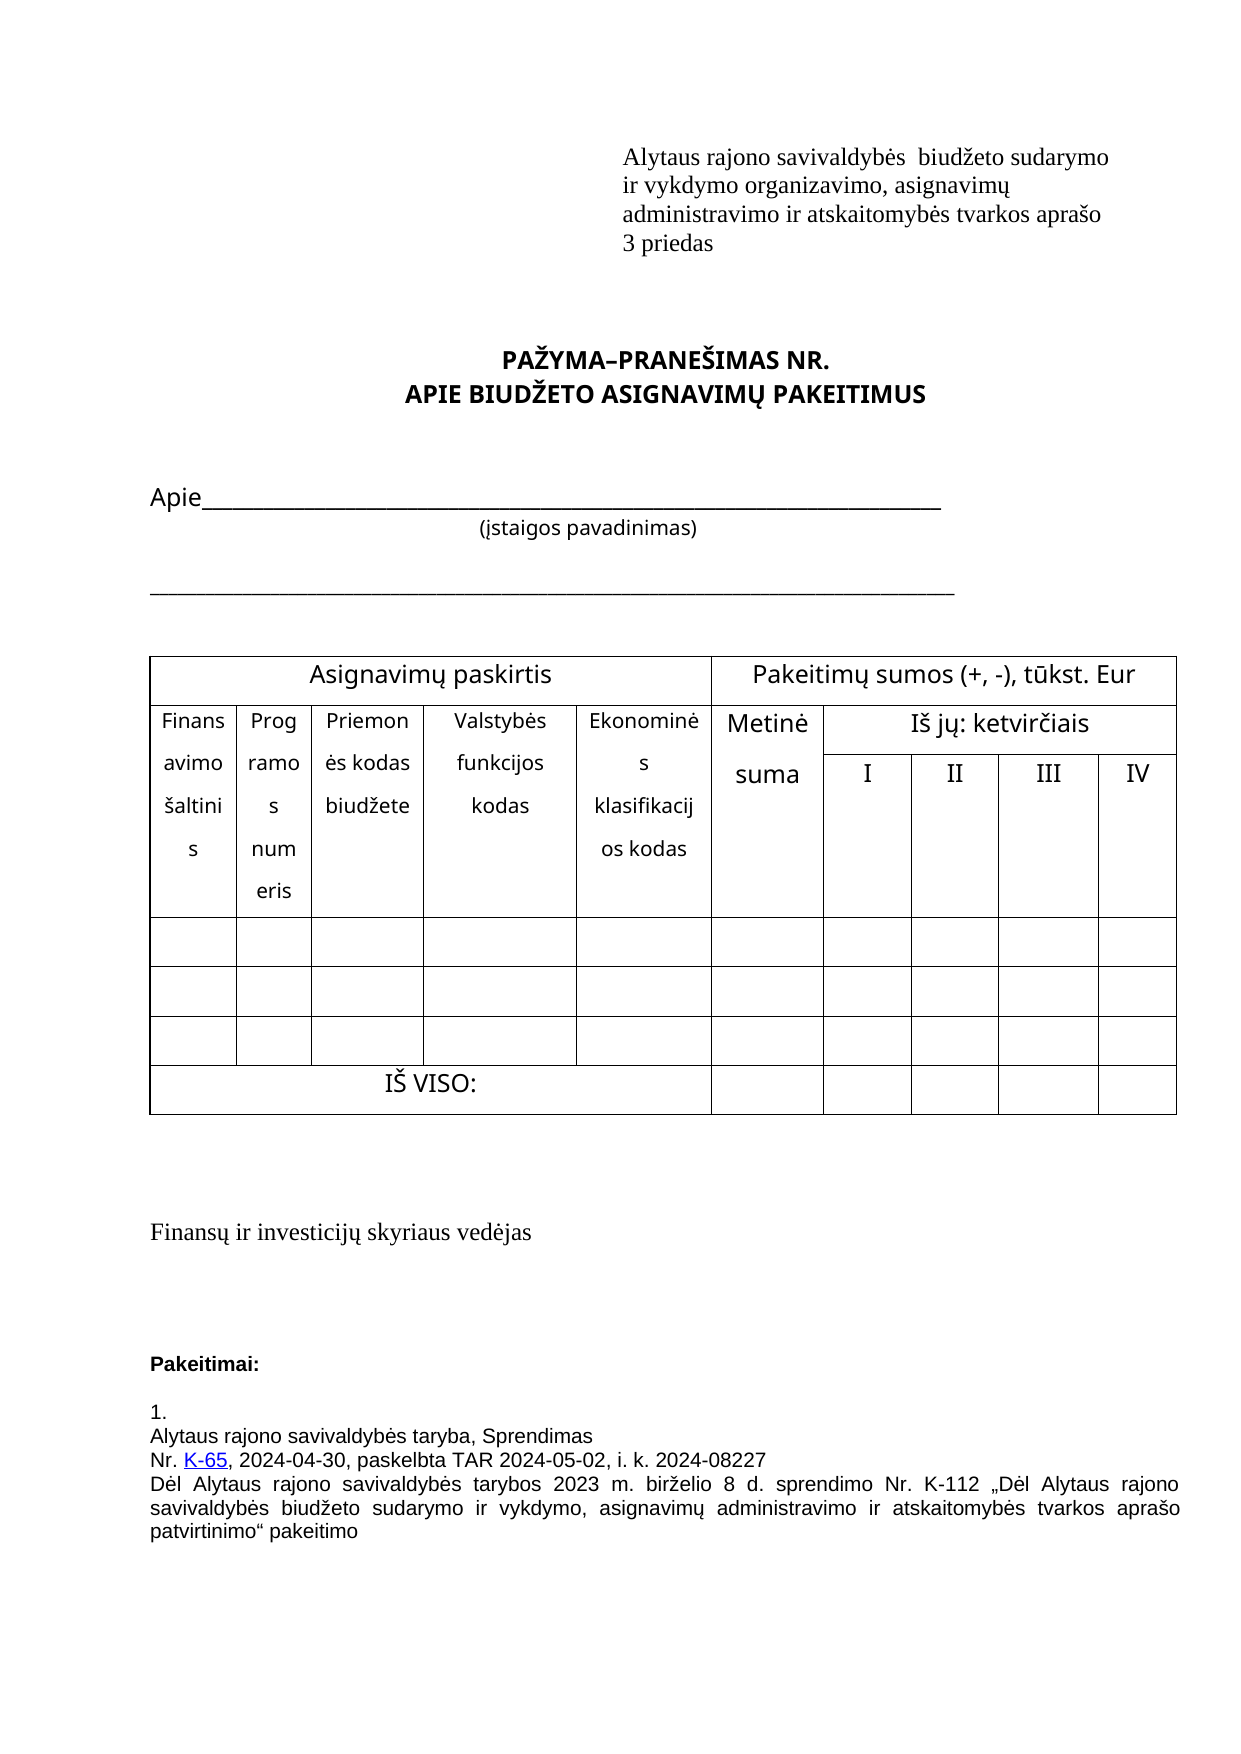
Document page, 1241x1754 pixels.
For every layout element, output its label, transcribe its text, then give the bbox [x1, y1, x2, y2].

text Dėl Alytaus rajono savivaldybės tarybos 2023 m. birželio 8 d. sprendimo Nr. K-112 „Dėl Alytaus rajono savivaldybės biudžeto sudarymo ir vykdymo, asignavimų administravimo ir atskaitomybės tvarkos aprašo patvirtinimo“ pakeitimo [150, 1471, 1181, 1543]
text ir vykdymo organizavimo, asignavimų [150, 171, 1181, 199]
table_cell [712, 1017, 823, 1065]
text APIE BIUDŽETO ASIGNAVIMŲ PAKEITIMUS [150, 377, 1181, 411]
table_cell [237, 918, 311, 966]
table_cell [912, 967, 998, 1016]
table_cell [999, 1066, 1098, 1114]
table_cell [712, 1066, 823, 1114]
table_cell [999, 918, 1098, 966]
table_cell [312, 918, 423, 966]
text administravimo ir atskaitomybės tvarkos aprašo [150, 199, 1181, 228]
table_cell [1099, 918, 1176, 966]
table_header Pakeitimų sumos (+, -), tūkst. Eur [712, 657, 1176, 705]
text Alytaus rajono savivaldybės biudžeto sudarymo [150, 142, 1181, 171]
text Alytaus rajono savivaldybės taryba, Sprendimas [150, 1423, 1181, 1447]
text 3 priedas [150, 228, 1181, 257]
text 1. [150, 1399, 1181, 1423]
table_cell [712, 918, 823, 966]
table_cell [424, 967, 576, 1016]
table_cell [1099, 967, 1176, 1016]
table_cell [577, 918, 711, 966]
table_cell [151, 918, 236, 966]
table_cell [424, 918, 576, 966]
table_cell [424, 1017, 576, 1065]
table_cell [912, 918, 998, 966]
table_cell II [912, 755, 998, 917]
table_cell Programos numeris [237, 706, 311, 917]
table_cell [151, 1017, 236, 1065]
text Nr. K-65, 2024-04-30, paskelbta TAR 2024-05-02, i. k. 2024-08227 [150, 1447, 1181, 1471]
table_cell [1099, 1066, 1176, 1114]
table_cell [824, 1066, 911, 1114]
text Pakeitimai: [150, 1352, 1181, 1376]
table_cell Metinė suma [712, 706, 823, 917]
table_cell [237, 1017, 311, 1065]
table_cell [712, 967, 823, 1016]
table_cell [237, 967, 311, 1016]
table_cell [912, 1017, 998, 1065]
table_cell [824, 967, 911, 1016]
text Finansų ir investicijų skyriaus vedėjas [150, 1217, 1181, 1246]
table_cell [577, 1017, 711, 1065]
table_cell [1099, 1017, 1176, 1065]
table_cell [312, 967, 423, 1016]
table_cell [824, 918, 911, 966]
text Apie________________________________________________________________________ [150, 479, 1181, 513]
table_cell [912, 1066, 998, 1114]
table_cell Finansavimo šaltinis [151, 706, 236, 917]
table_cell Iš jų: ketvirčiais [824, 706, 1176, 754]
table_cell [312, 1017, 423, 1065]
text _______________________________________________________________________________________ [150, 570, 1181, 599]
table_cell [824, 1017, 911, 1065]
table_cell Ekonominės klasifikacijos kodas [577, 706, 711, 917]
table_cell Priemonės kodas biudžete [312, 706, 423, 917]
table_cell [151, 967, 236, 1016]
table_cell IV [1099, 755, 1176, 917]
text (įstaigos pavadinimas) [150, 513, 1181, 542]
table_cell [999, 1017, 1098, 1065]
table_cell [999, 967, 1098, 1016]
table_cell IŠ VISO: [151, 1066, 711, 1114]
table_cell [577, 967, 711, 1016]
table_header Asignavimų paskirtis [151, 657, 711, 705]
table_cell Valstybės funkcijos kodas [424, 706, 576, 917]
table_cell I [824, 755, 911, 917]
table_cell III [999, 755, 1098, 917]
text PAŽYMA–PRANEŠIMAS NR. [150, 343, 1181, 377]
